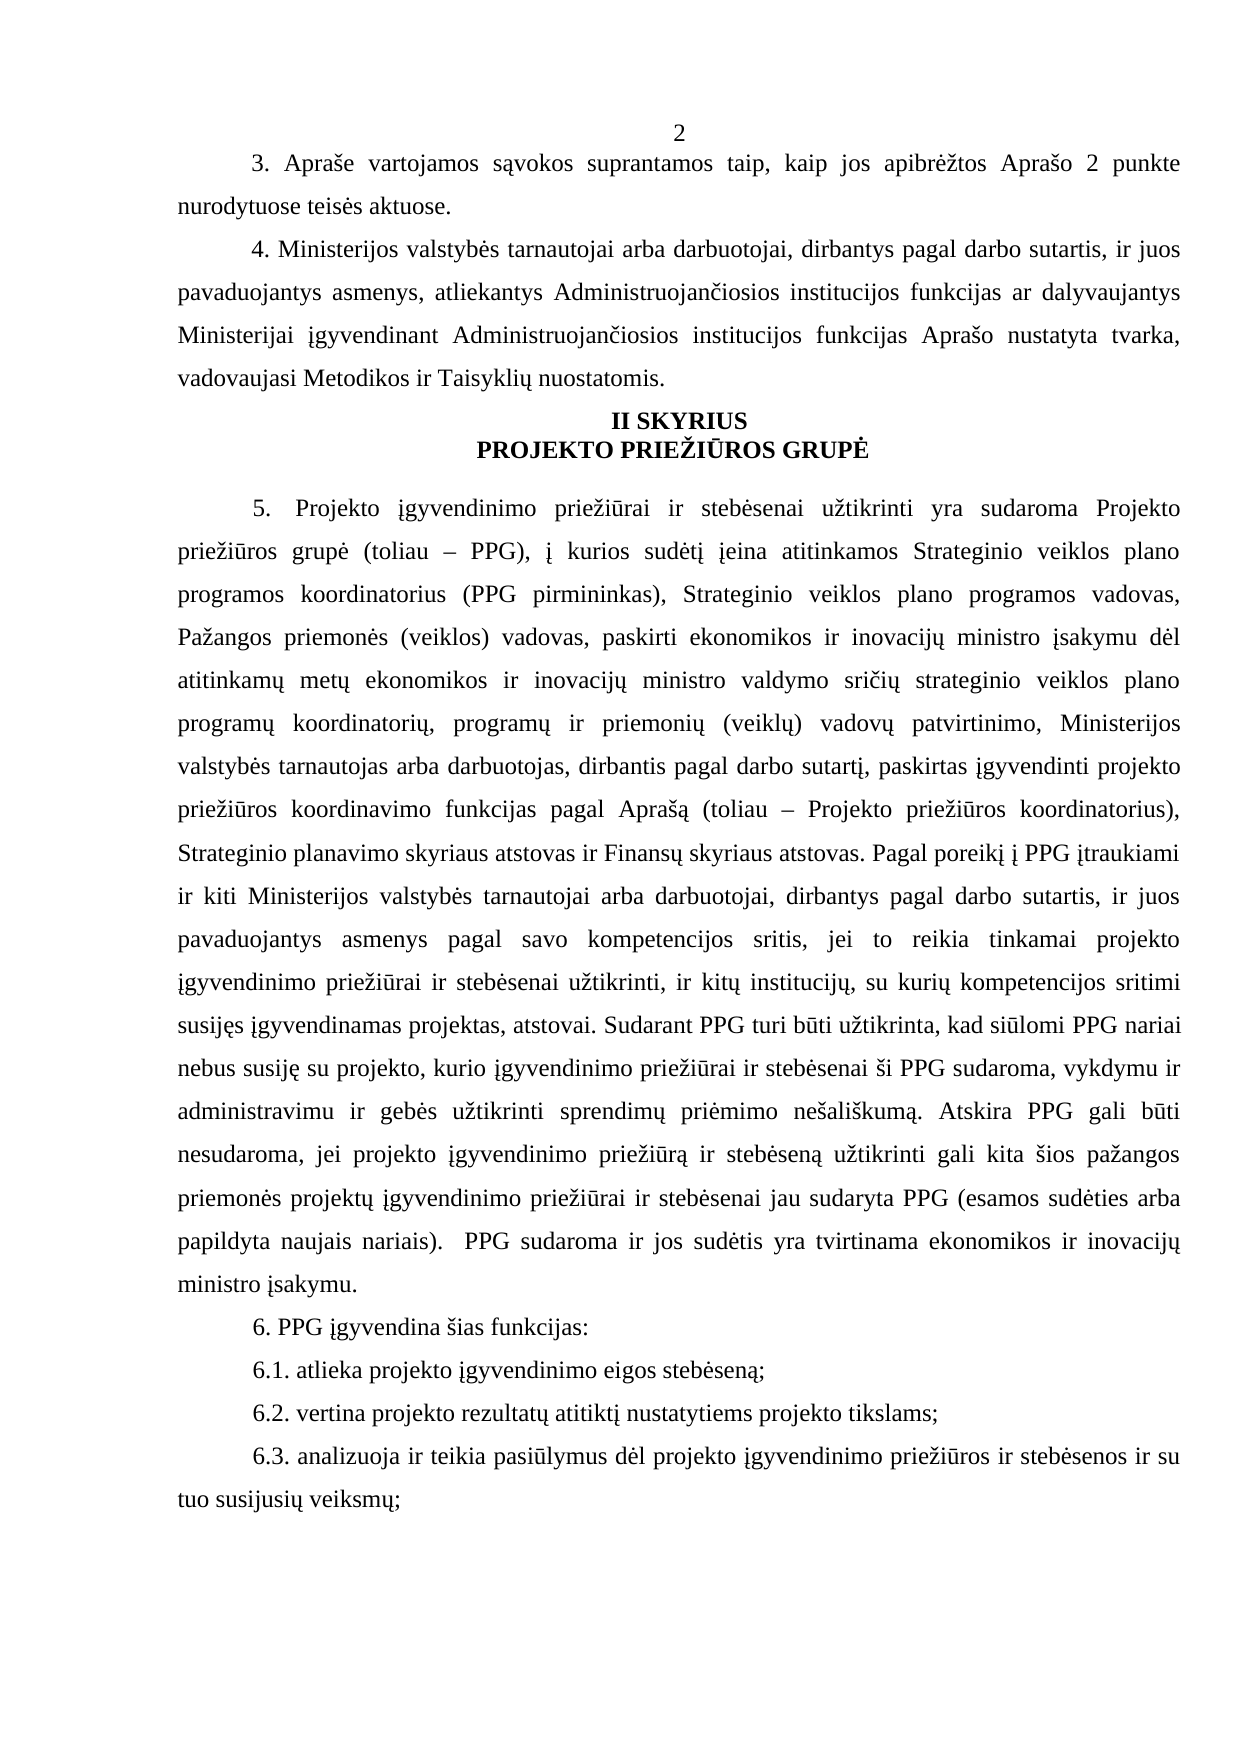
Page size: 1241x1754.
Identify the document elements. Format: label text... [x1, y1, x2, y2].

text 5. Projekto įgyvendinimo priežiūrai ir stebėsenai užtikrinti yra sudaroma Projekto priežiūros grupė (toliau – PPG), į kurios sudėtį įeina atitinkamos Strateginio veiklos plano programos koordinatorius (PPG pirmininkas), Strateginio veiklos plano programos vadovas, Pažangos priemonės (veiklos) vadovas, paskirti ekonomikos ir inovacijų ministro įsakymu dėl atitinkamų metų ekonomikos ir inovacijų ministro valdymo sričių strateginio veiklos plano programų koordinatorių, programų ir priemonių (veiklų) vadovų patvirtinimo, Ministerijos valstybės tarnautojas arba darbuotojas, dirbantis pagal darbo sutartį, paskirtas įgyvendinti projekto priežiūros koordinavimo funkcijas pagal Aprašą (toliau – Projekto priežiūros koordinatorius), Strateginio planavimo skyriaus atstovas ir Finansų skyriaus atstovas. Pagal poreikį į PPG įtraukiami ir kiti Ministerijos valstybės tarnautojai arba darbuotojai, dirbantys pagal darbo sutartis, ir juos pavaduojantys asmenys pagal savo kompetencijos sritis, jei to reikia tinkamai projekto įgyvendinimo priežiūrai ir stebėsenai užtikrinti, ir kitų institucijų, su kurių kompetencijos sritimi susijęs įgyvendinamas projektas, atstovai. Sudarant PPG turi būti užtikrinta, kad siūlomi PPG nariai nebus susiję su projekto, kurio įgyvendinimo priežiūrai ir stebėsenai ši PPG sudaroma, vykdymu ir administravimu ir gebės užtikrinti sprendimų priėmimo nešališkumą. Atskira PPG gali būti nesudaroma, jei projekto įgyvendinimo priežiūrą ir stebėseną užtikrinti gali kita šios pažangos priemonės projektų įgyvendinimo priežiūrai ir stebėsenai jau sudaryta PPG (esamos sudėties arba papildyta naujais nariais). PPG sudaroma ir jos sudėtis yra tvirtinama ekonomikos ir inovacijų ministro įsakymu. [177, 493, 1181, 1298]
text 6.3. analizuoja ir teikia pasiūlymus dėl projekto įgyvendinimo priežiūros ir stebėsenos ir su tuo susijusių veiksmų; [177, 1441, 1181, 1513]
text 6.2. vertina projekto rezultatų atitiktį nustatytiems projekto tikslams; [177, 1398, 1181, 1427]
text 3. Apraše vartojamos sąvokos suprantamos taip, kaip jos apibrėžtos Aprašo 2 punkte nurodytuose teisės aktuose. [177, 148, 1181, 219]
text 4. Ministerijos valstybės tarnautojai arba darbuotojai, dirbantys pagal darbo sutartis, ir juos pavaduojantys asmenys, atliekantys Administruojančiosios institucijos funkcijas ar dalyvaujantys Ministerijai įgyvendinant Administruojančiosios institucijos funkcijas Aprašo nustatyta tvarka, vadovaujasi Metodikos ir Taisyklių nuostatomis. [177, 234, 1181, 392]
text 6. PPG įgyvendina šias funkcijas: [177, 1312, 1181, 1341]
text PROJEKTO PRIEŽIŪROS GRUPĖ [177, 435, 1181, 464]
text 6.1. atlieka projekto įgyvendinimo eigos stebėseną; [177, 1355, 1181, 1384]
text II SKYRIUS [177, 406, 1181, 435]
